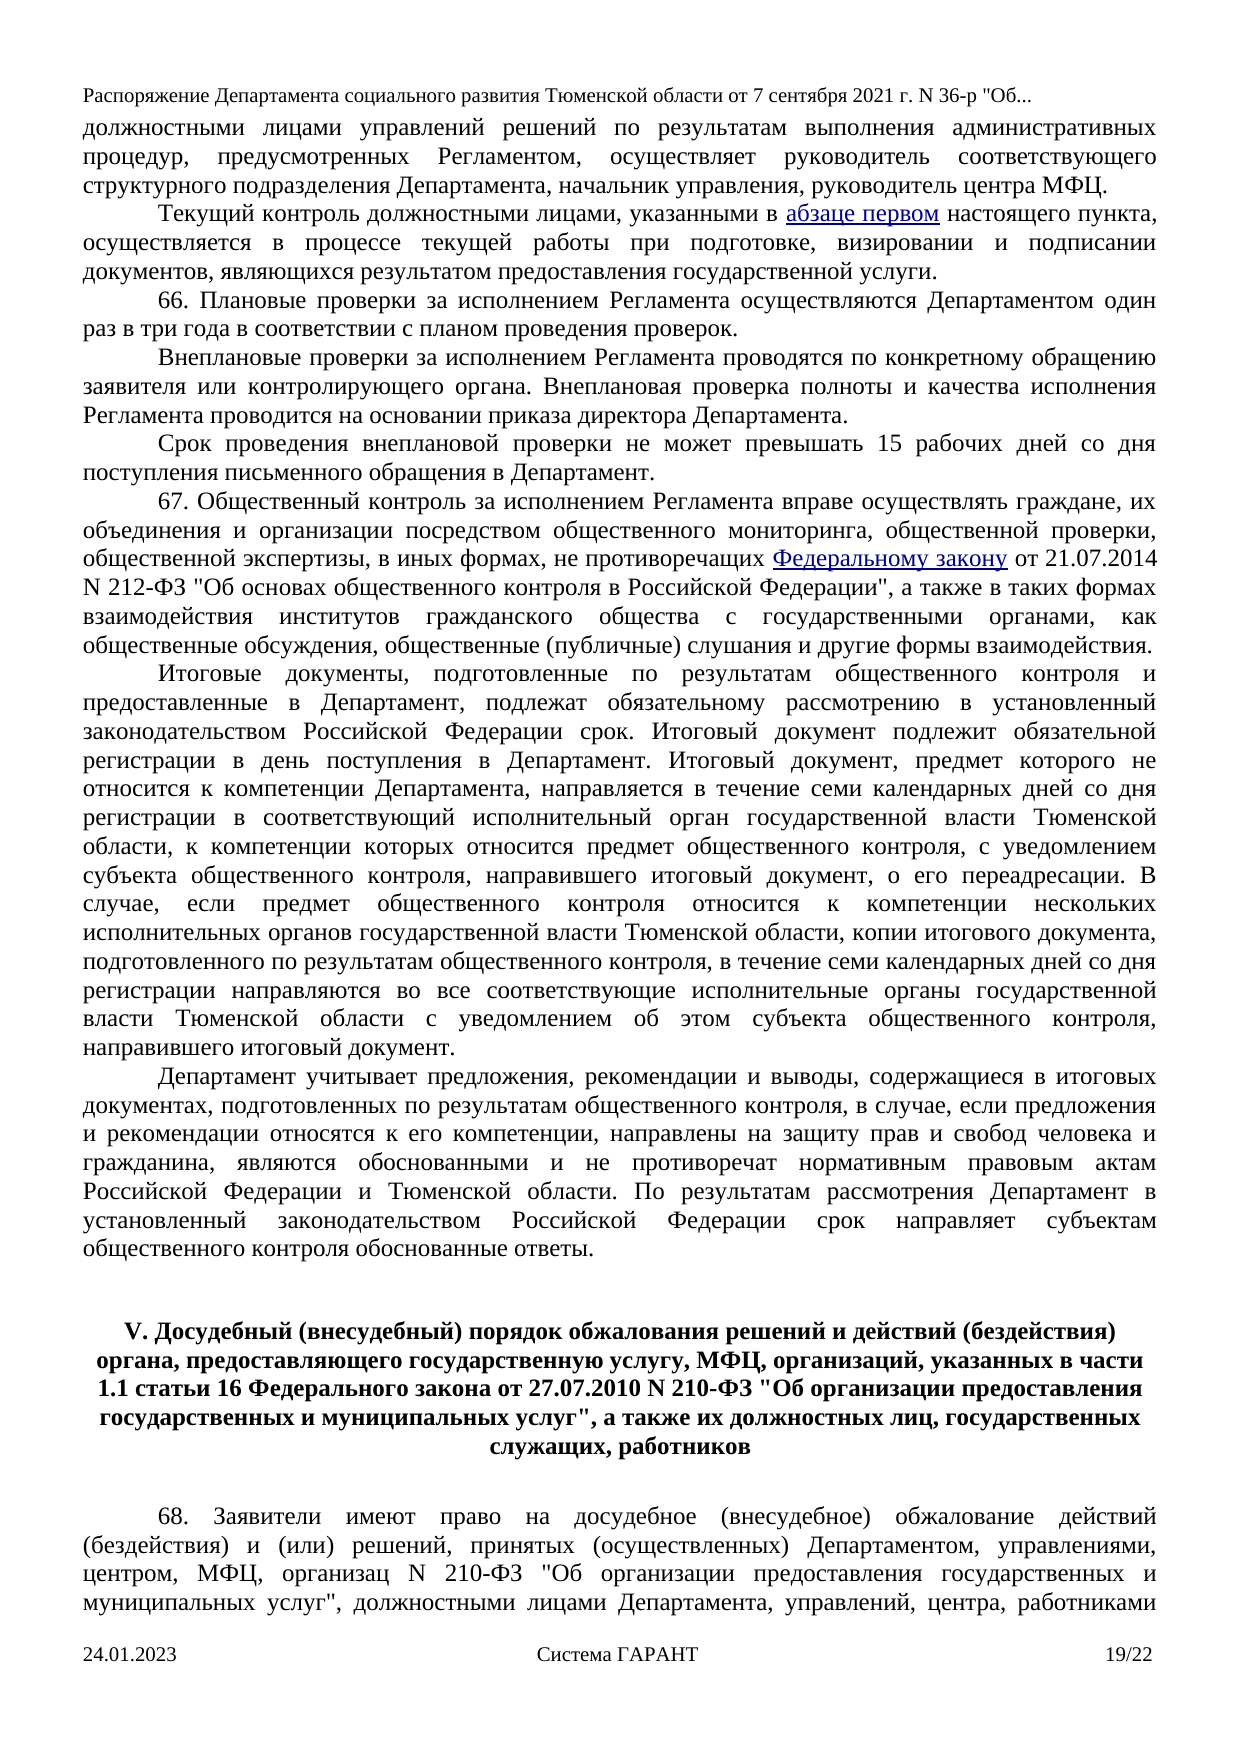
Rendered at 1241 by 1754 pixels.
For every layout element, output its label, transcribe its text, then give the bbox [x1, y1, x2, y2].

text 67. Общественный контроль за исполнением Регламента вправе осуществлять граждане, их объединения и организации посредством общественного мониторинга, общественной проверки, общественной экспертизы, в иных формах, не противоречащих Федеральному закону от 21.07.2014 N 212-ФЗ "Об основах общественного контроля в Российской Федерации", а также в таких формах взаимодействия институтов гражданского общества с государственными органами, как общественные обсуждения, общественные (публичные) слушания и другие формы взаимодействия. [83, 486, 1157, 658]
text 66. Плановые проверки за исполнением Регламента осуществляются Департаментом один раз в три года в соответствии с планом проведения проверок. [83, 285, 1157, 342]
text должностными лицами управлений решений по результатам выполнения административных процедур, предусмотренных Регламентом, осуществляет руководитель соответствующего структурного подразделения Департамента, начальник управления, руководитель центра МФЦ. [83, 112, 1157, 198]
text Срок проведения внеплановой проверки не может превышать 15 рабочих дней со дня поступления письменного обращения в Департамент. [83, 428, 1157, 486]
text 68. Заявители имеют право на досудебное (внесудебное) обжалование действий (бездействия) и (или) решений, принятых (осуществленных) Департаментом, управлениями, центром, МФЦ, организац N 210-ФЗ "Об организации предоставления государственных и муниципальных услуг", должностными лицами Департамента, управлений, центра, работниками [83, 1501, 1157, 1616]
text Итоговые документы, подготовленные по результатам общественного контроля и предоставленные в Департамент, подлежат обязательному рассмотрению в установленный законодательством Российской Федерации срок. Итоговый документ подлежит обязательной регистрации в день поступления в Департамент. Итоговый документ, предмет которого не относится к компетенции Департамента, направляется в течение семи календарных дней со дня регистрации в соответствующий исполнительный орган государственной власти Тюменской области, к компетенции которых относится предмет общественного контроля, с уведомлением субъекта общественного контроля, направившего итоговый документ, о его переадресации. В случае, если предмет общественного контроля относится к компетенции нескольких исполнительных органов государственной власти Тюменской области, копии итогового документа, подготовленного по результатам общественного контроля, в течение семи календарных дней со дня регистрации направляются во все соответствующие исполнительные органы государственной власти Тюменской области с уведомлением об этом субъекта общественного контроля, направившего итоговый документ. [83, 658, 1157, 1061]
text Внеплановые проверки за исполнением Регламента проводятся по конкретному обращению заявителя или контролирующего органа. Внеплановая проверка полноты и качества исполнения Регламента проводится на основании приказа директора Департамента. [83, 342, 1157, 428]
text Текущий контроль должностными лицами, указанными в абзаце первом настоящего пункта, осуществляется в процессе текущей работы при подготовке, визировании и подписании документов, являющихся результатом предоставления государственной услуги. [83, 198, 1157, 285]
text Департамент учитывает предложения, рекомендации и выводы, содержащиеся в итоговых документах, подготовленных по результатам общественного контроля, в случае, если предложения и рекомендации относятся к его компетенции, направлены на защиту прав и свобод человека и гражданина, являются обоснованными и не противоречат нормативным правовым актам Российской Федерации и Тюменской области. По результатам рассмотрения Департамент в установленный законодательством Российской Федерации срок направляет субъектам общественного контроля обоснованные ответы. [83, 1061, 1157, 1262]
subtitle V. Досудебный (внесудебный) порядок обжалования решений и действий (бездействия) органа, предоставляющего государственную услугу, МФЦ, организаций, указанных в части 1.1 статьи 16 Федерального закона от 27.07.2010 N 210-ФЗ "Об организации предоставления государственных и муниципальных услуг", а также их должностных лиц, государственных служащих, работников [83, 1316, 1157, 1460]
